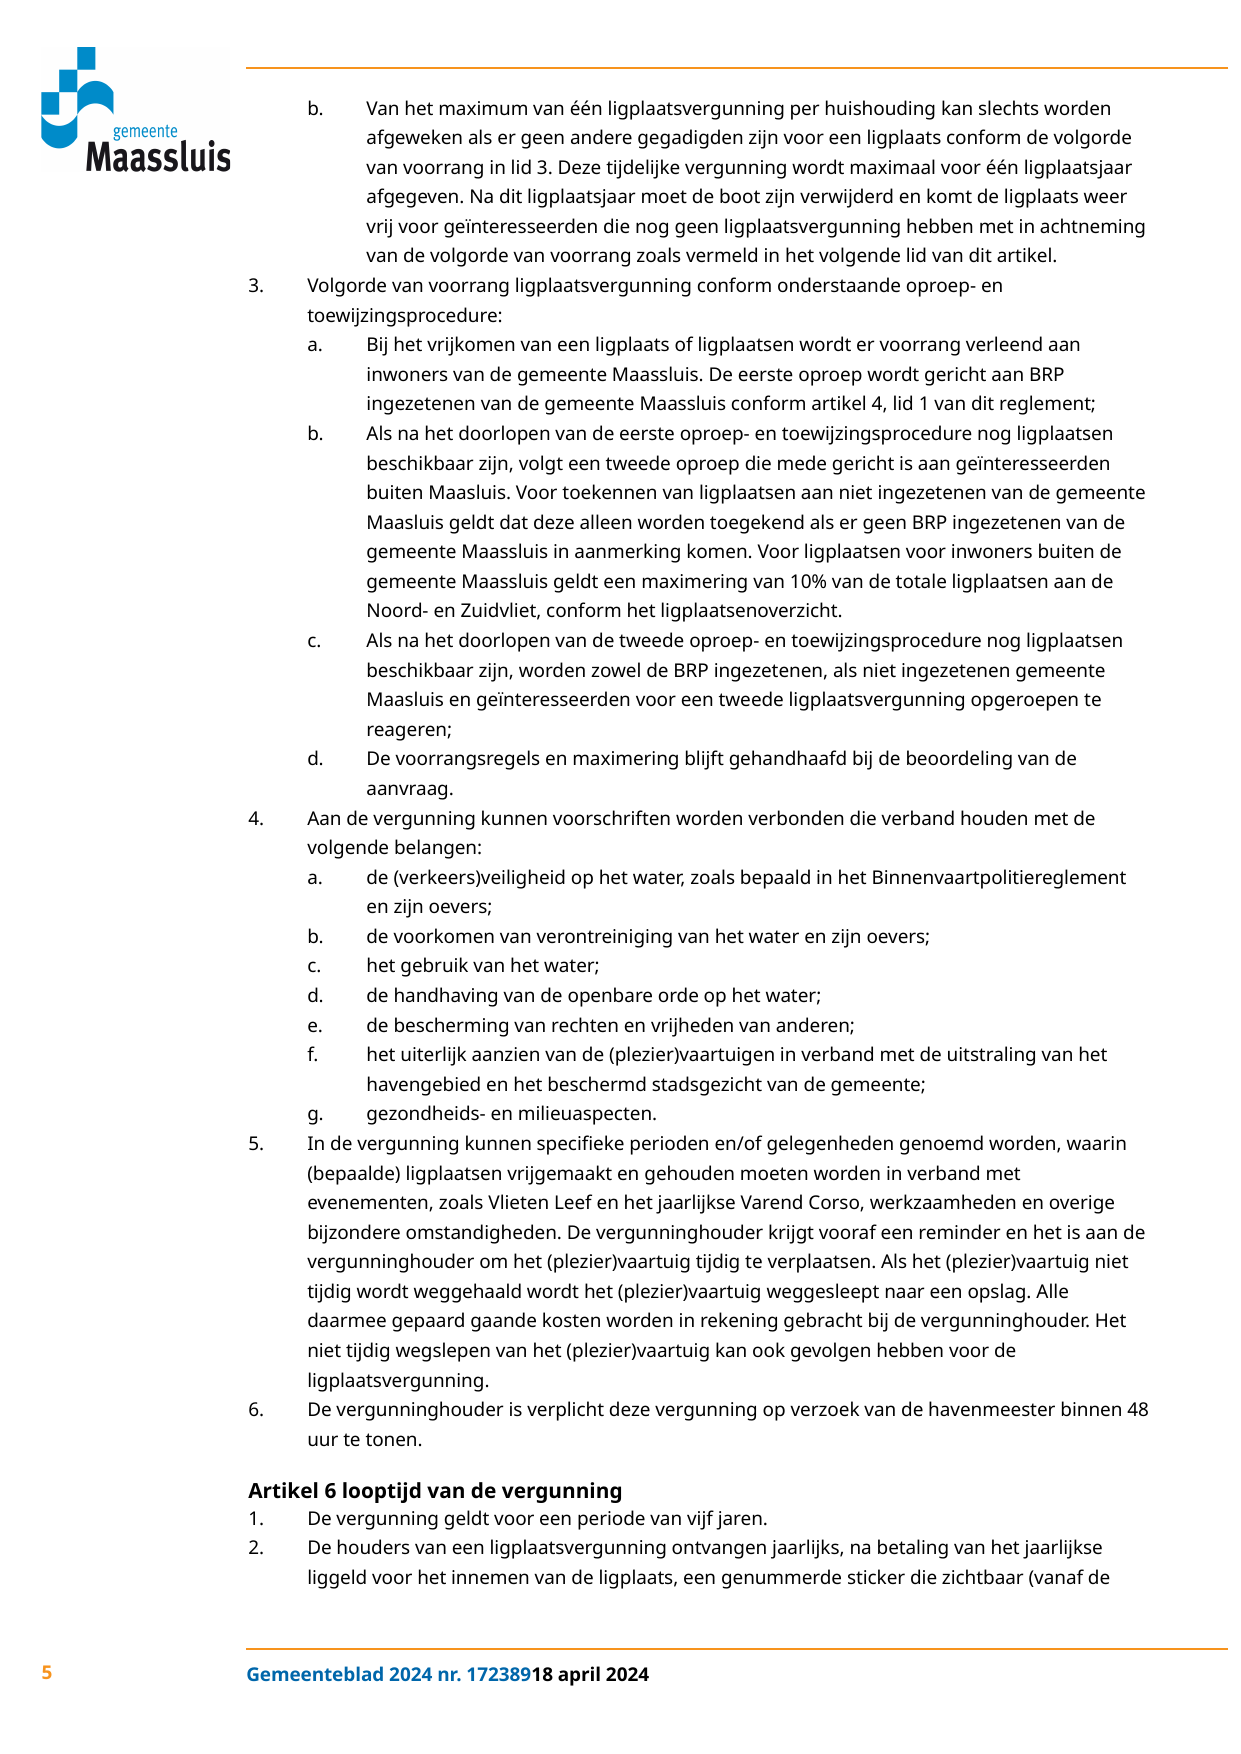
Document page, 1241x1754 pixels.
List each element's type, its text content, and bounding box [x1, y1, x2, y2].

list de bescherming van rechten en vrijheden van anderen; [307, 1012, 1152, 1038]
text Artikel 6 looptijd van de vergunning [248, 1476, 1152, 1505]
list de voorkomen van verontreiniging van het water en zijn oevers; [307, 923, 1152, 949]
list Aan de vergunning kunnen voorschriften worden verbonden die verband houden met de volgende belangen: [248, 805, 1152, 860]
list Bij het vrijkomen van een ligplaats of ligplaatsen wordt er voorrang verleend aan inwoners van de gemeente Maassluis. De eerste oproep wordt gericht aan BRP ingezetenen van de gemeente Maassluis conform artikel 4, lid 1 van dit reglement; [307, 331, 1152, 416]
list In de vergunning kunnen specifieke perioden en/of gelegenheden genoemd worden, waarin (bepaalde) ligplaatsen vrijgemaakt en gehouden moeten worden in verband met evenementen, zoals Vlieten Leef en het jaarlijkse Varend Corso, werkzaamheden en overige bijzondere omstandigheden. De vergunninghouder krijgt vooraf een reminder en het is aan de vergunninghouder om het (plezier)vaartuig tijdig te verplaatsen. Als het (plezier)vaartuig niet tijdig wordt weggehaald wordt het (plezier)vaartuig weggesleept naar een opslag. Alle daarmee gepaard gaande kosten worden in rekening gebracht bij de vergunninghouder. Het niet tijdig wegslepen van het (plezier)vaartuig kan ook gevolgen hebben voor de ligplaatsvergunning. [248, 1130, 1152, 1393]
list De vergunninghouder is verplicht deze vergunning op verzoek van de havenmeester binnen 48 uur te tonen. [248, 1396, 1152, 1452]
picture [41, 47, 77, 92]
list Volgorde van voorrang ligplaatsvergunning conform onderstaande oproep- en toewijzingsprocedure: [248, 272, 1152, 328]
list De houders van een ligplaatsvergunning ontvangen jaarlijks, na betaling van het jaarlijkse liggeld voor het innemen van de ligplaats, een genummerde sticker die zichtbaar (vanaf de [248, 1534, 1152, 1590]
list Van het maximum van één ligplaatsvergunning per huishouding kan slechts worden afgeweken als er geen andere gegadigden zijn voor een ligplaats conform de volgorde van voorrang in lid 3. Deze tijdelijke vergunning wordt maximaal voor één ligplaatsjaar afgegeven. Na dit ligplaatsjaar moet de boot zijn verwijderd en komt de ligplaats weer vrij voor geïnteresseerden die nog geen ligplaatsvergunning hebben met in achtneming van de volgorde van voorrang zoals vermeld in het volgende lid van dit artikel. [307, 95, 1152, 268]
picture [41, 47, 231, 172]
list De voorrangsregels en maximering blijft gehandhaafd bij de beoordeling van de aanvraag. [307, 746, 1152, 801]
list de (verkeers)veiligheid op het water, zoals bepaald in het Binnenvaartpolitiereglement en zijn oevers; [307, 864, 1152, 919]
list het gebruik van het water; [307, 953, 1152, 978]
list De vergunning geldt voor een periode van vijf jaren. [248, 1505, 1152, 1531]
list Als na het doorlopen van de tweede oproep- en toewijzingsprocedure nog ligplaatsen beschikbaar zijn, worden zowel de BRP ingezetenen, als niet ingezetenen gemeente Maasluis en geïnteresseerden voor een tweede ligplaatsvergunning opgeroepen te reageren; [307, 627, 1152, 742]
list het uiterlijk aanzien van de (plezier)vaartuigen in verband met de uitstraling van het havengebied en het beschermd stadsgezicht van de gemeente; [307, 1041, 1152, 1097]
list gezondheids- en milieuaspecten. [307, 1101, 1152, 1126]
list de handhaving van de openbare orde op het water; [307, 982, 1152, 1008]
list Als na het doorlopen van de eerste oproep- en toewijzingsprocedure nog ligplaatsen beschikbaar zijn, volgt een tweede oproep die mede gericht is aan geïnteresseerden buiten Maasluis. Voor toekennen van ligplaatsen aan niet ingezetenen van de gemeente Maasluis geldt dat deze alleen worden toegekend als er geen BRP ingezetenen van de gemeente Maassluis in aanmerking komen. Voor ligplaatsen voor inwoners buiten de gemeente Maassluis geldt een maximering van 10% van de totale ligplaatsen aan de Noord- en Zuidvliet, conform het ligplaatsenoverzicht. [307, 420, 1152, 623]
